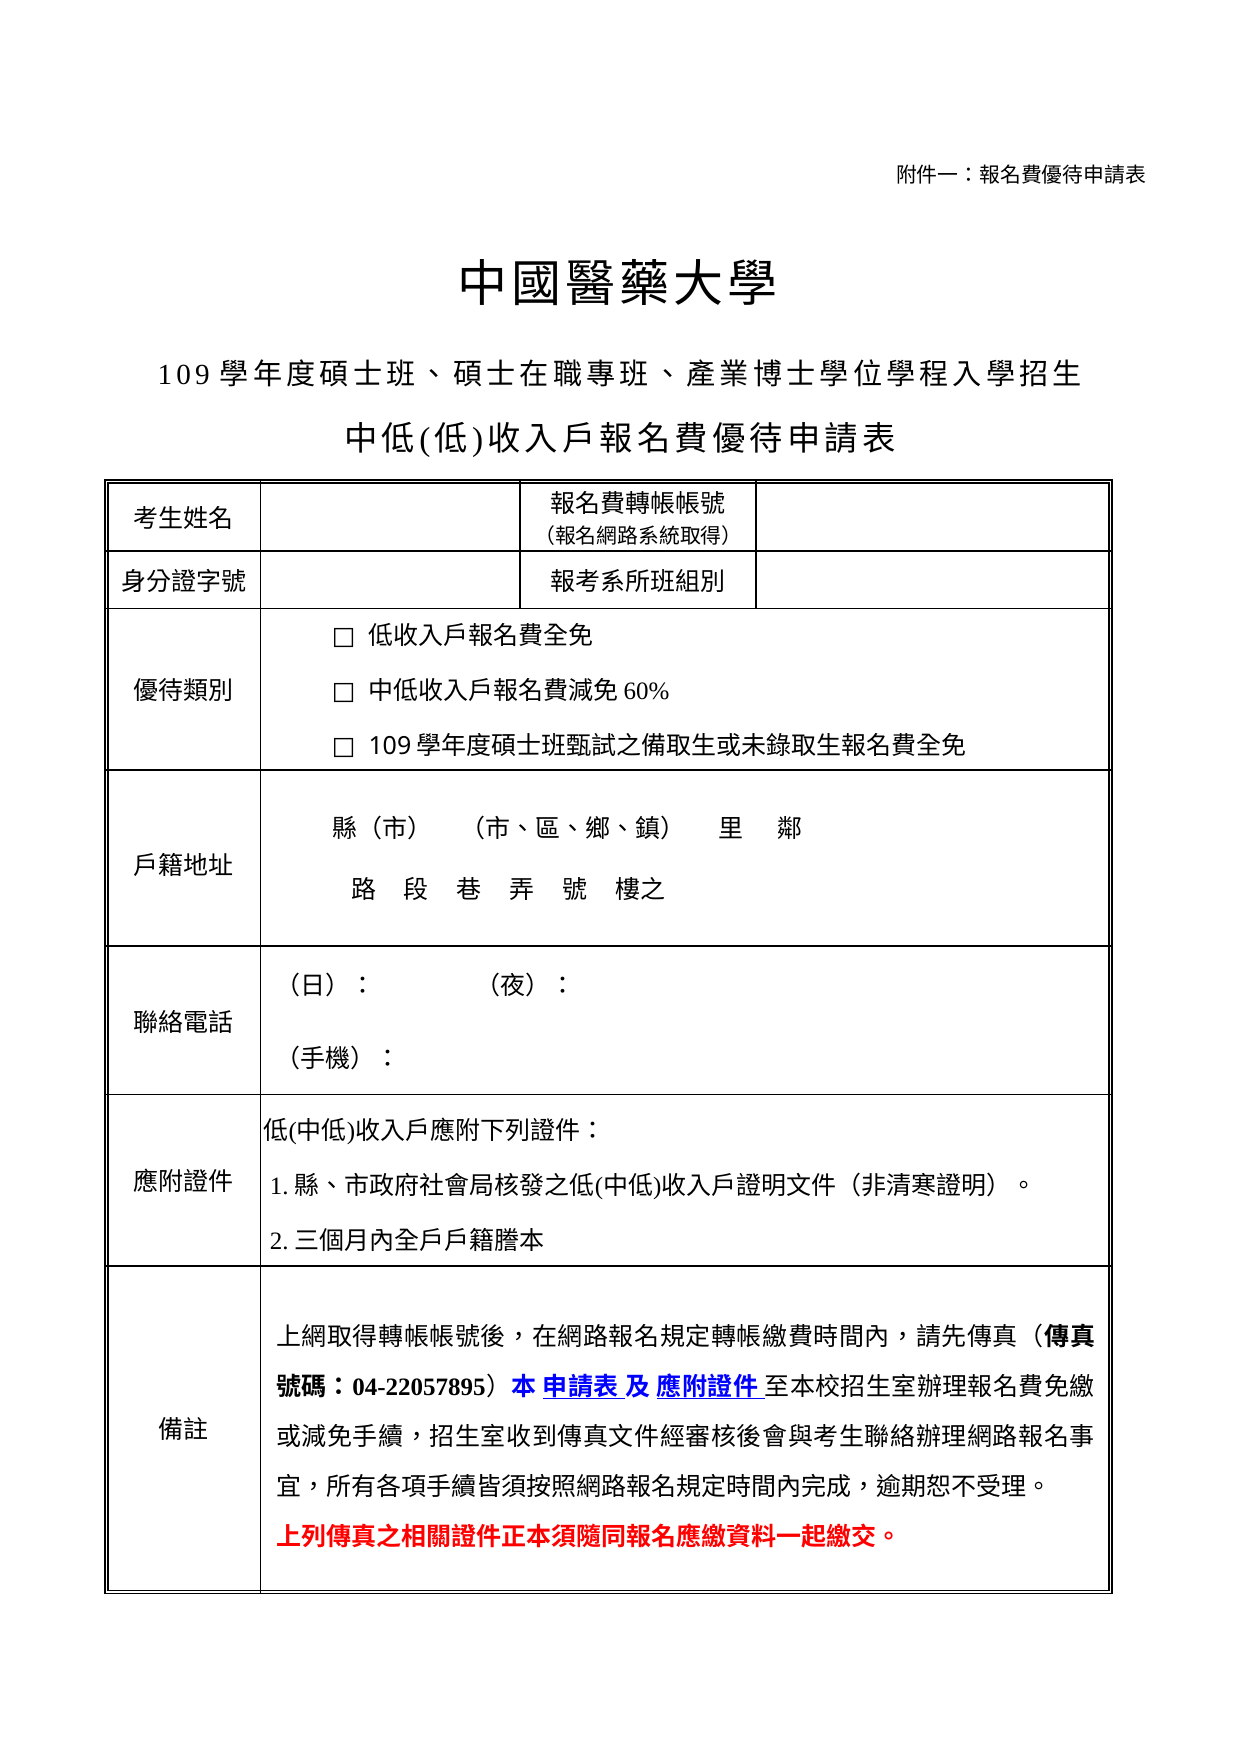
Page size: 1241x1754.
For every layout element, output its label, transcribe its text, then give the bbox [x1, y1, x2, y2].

table_cell [757, 552, 1108, 607]
table_cell 身分證字號 [109, 552, 260, 607]
table_cell 縣（市） （市、區、鄉、鎮） 里 鄰 路 段 巷 弄 號 樓之 [261, 771, 1108, 945]
table_header [757, 484, 1108, 550]
table_cell [261, 552, 519, 607]
table_cell □ 低收入戶報名費全免 □ 中低收入戶報名費減免60% □ 109學年度碩士班甄試之備取生或未錄取生報名費全免 [261, 609, 1108, 769]
table_cell 應附證件 [109, 1095, 260, 1265]
table_cell 戶籍地址 [109, 771, 260, 945]
table_cell 報考系所班組別 [521, 552, 755, 607]
table_header 報名費轉帳帳號 （報名網路系統取得） [521, 484, 755, 550]
table_cell 備註 [109, 1267, 260, 1589]
text 附件一：報名費優待申請表 [89, 132, 1146, 194]
table_header [261, 484, 519, 550]
table_cell （日）： （夜）： （手機）： [261, 947, 1108, 1093]
text 109學年度碩士班、碩士在職專班、產業博士學位學程入學招生 [89, 351, 1151, 393]
table_cell 優待類別 [109, 609, 260, 769]
text 中低(低)收入戶報名費優待申請表 [89, 412, 1151, 460]
table_cell 聯絡電話 [109, 947, 260, 1093]
table_cell 上網取得轉帳帳號後，在網路報名規定轉帳繳費時間內，請先傳真（傳真號碼：04-22057895）本 申請表 及 應附證件 至本校招生室辦理報名費免繳或減免手續，招生室收到傳真文件經審核後會與考生聯絡辦理網路報名事宜，所有各項手續皆須按照網路報名規定時間內完成，逾期恕不受理。 上列傳真之相關證件正本須隨同報名應繳資料一起繳交。 [261, 1267, 1108, 1589]
text 中國醫藥大學 [89, 207, 1146, 332]
table_header 考生姓名 [109, 484, 260, 550]
table_cell 低(中低)收入戶應附下列證件： 1. 縣、市政府社會局核發之低(中低)收入戶證明文件（非清寒證明）。 2. 三個月內全戶戶籍謄本 [261, 1095, 1108, 1265]
